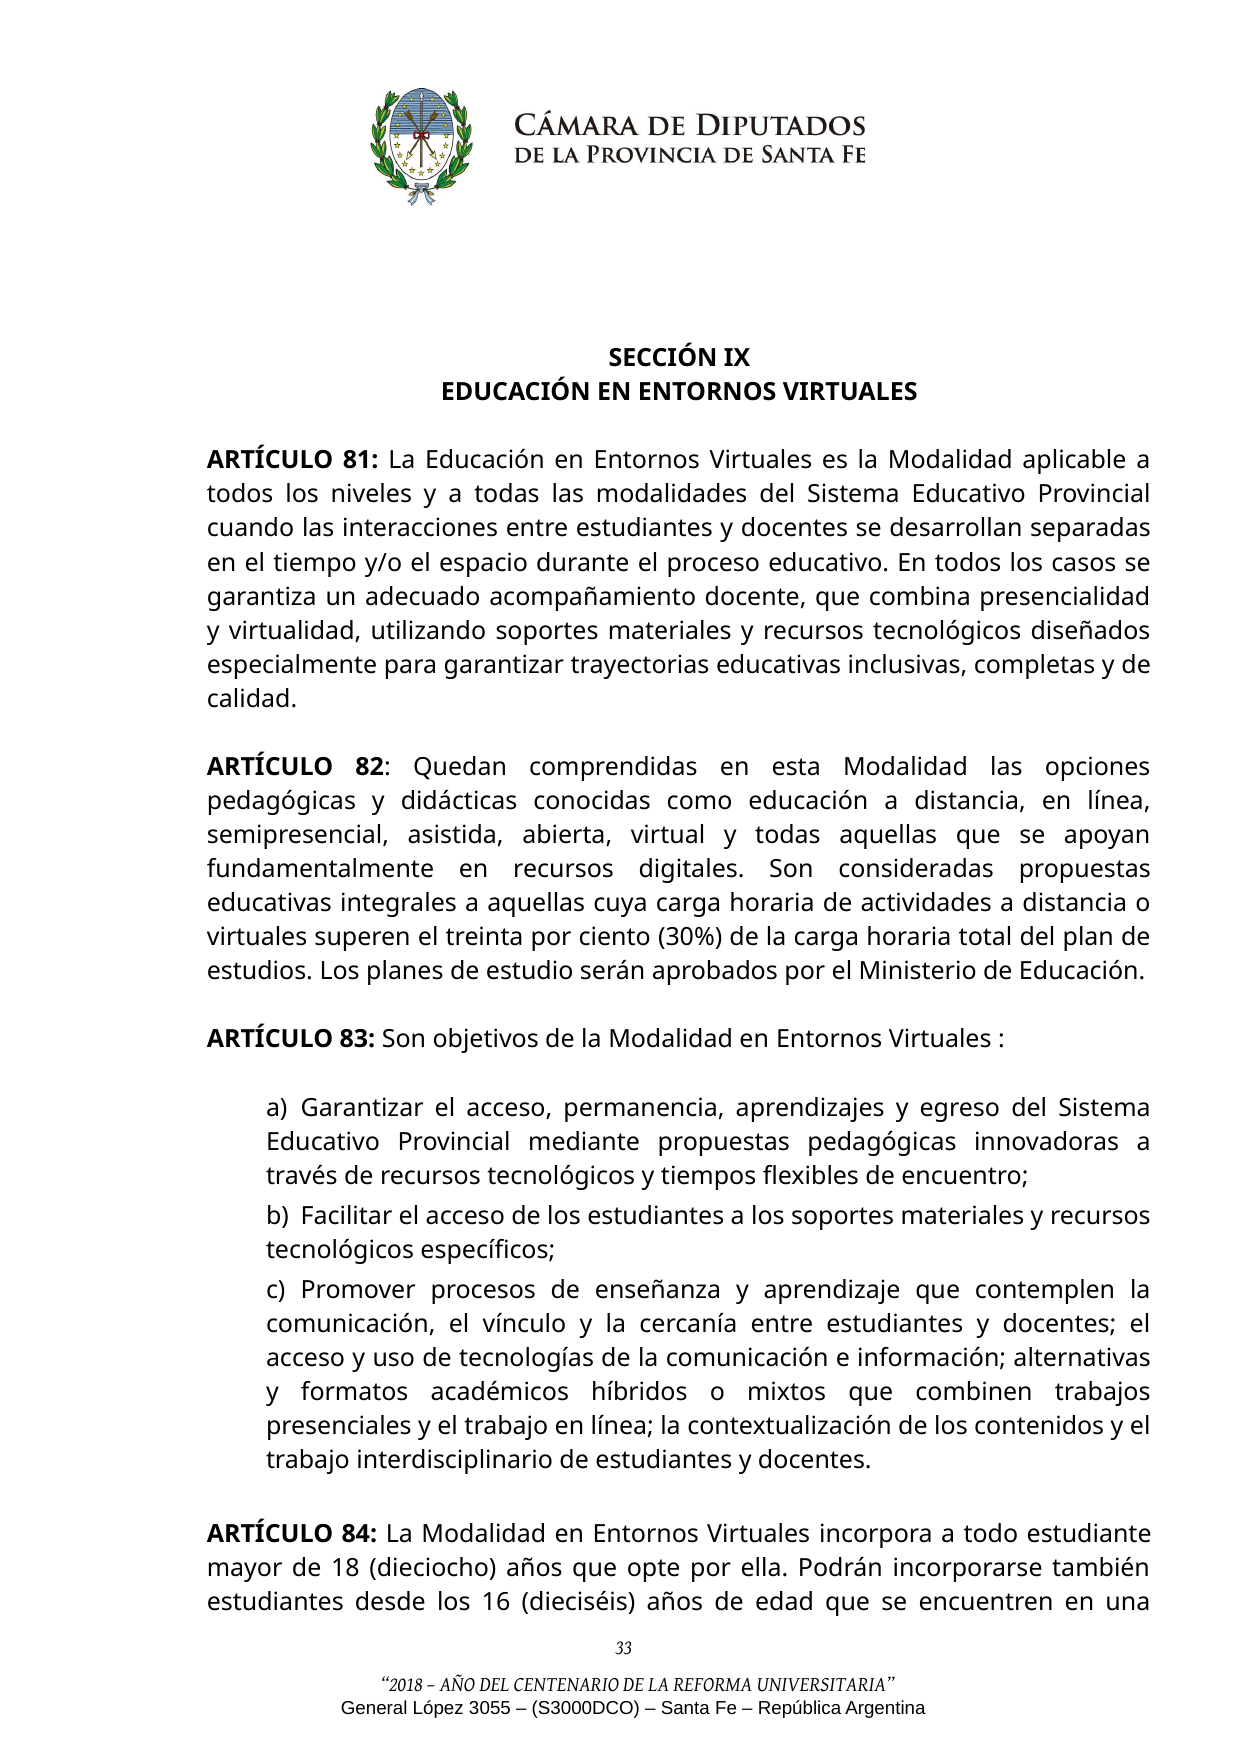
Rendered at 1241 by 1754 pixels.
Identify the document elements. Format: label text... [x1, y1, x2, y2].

text ARTÍCULO 81: La Educación en Entornos Virtuales es la Modalidad aplicable a todos los niveles y a todas las modalidades del Sistema Educativo Provincial cuando las interacciones entre estudiantes y docentes se desarrollan separadas en el tiempo y/o el espacio durante el proceso educativo. En todos los casos se garantiza un adecuado acompañamiento docente, que combina presencialidad y virtualidad, utilizando soportes materiales y recursos tecnológicos diseñados especialmente para garantizar trayectorias educativas inclusivas, completas y de calidad. [207, 442, 1152, 714]
text ARTÍCULO 83: Son objetivos de la Modalidad en Entornos Virtuales : [207, 1021, 1152, 1055]
text ARTÍCULO 82: Quedan comprendidas en esta Modalidad las opciones pedagógicas y didácticas conocidas como educación a distancia, en línea, semipresencial, asistida, abierta, virtual y todas aquellas que se apoyan fundamentalmente en recursos digitales. Son consideradas propuestas educativas integrales a aquellas cuya carga horaria de actividades a distancia o virtuales superen el treinta por ciento (30%) de la carga horaria total del plan de estudios. Los planes de estudio serán aprobados por el Ministerio de Educación. [207, 748, 1152, 987]
list Promover procesos de enseñanza y aprendizaje que contemplen la comunicación, el vínculo y la cercanía entre estudiantes y docentes; el acceso y uso de tecnologías de la comunicación e información; alternativas y formatos académicos híbridos o mixtos que combinen trabajos presenciales y el trabajo en línea; la contextualización de los contenidos y el trabajo interdisciplinario de estudiantes y docentes. [266, 1271, 1152, 1476]
list Facilitar el acceso de los estudiantes a los soportes materiales y recursos tecnológicos específicos; [266, 1197, 1152, 1265]
subtitle SECCIÓN IX [207, 340, 1152, 374]
text EDUCACIÓN EN ENTORNOS VIRTUALES [207, 374, 1152, 408]
list Garantizar el acceso, permanencia, aprendizajes y egreso del Sistema Educativo Provincial mediante propuestas pedagógicas innovadoras a través de recursos tecnológicos y tiempos flexibles de encuentro; [266, 1089, 1152, 1191]
picture [370, 88, 866, 210]
text ARTÍCULO 84: La Modalidad en Entornos Virtuales incorpora a todo estudiante mayor de 18 (dieciocho) años que opte por ella. Podrán incorporarse también estudiantes desde los 16 (dieciséis) años de edad que se encuentren en una [207, 1516, 1152, 1618]
